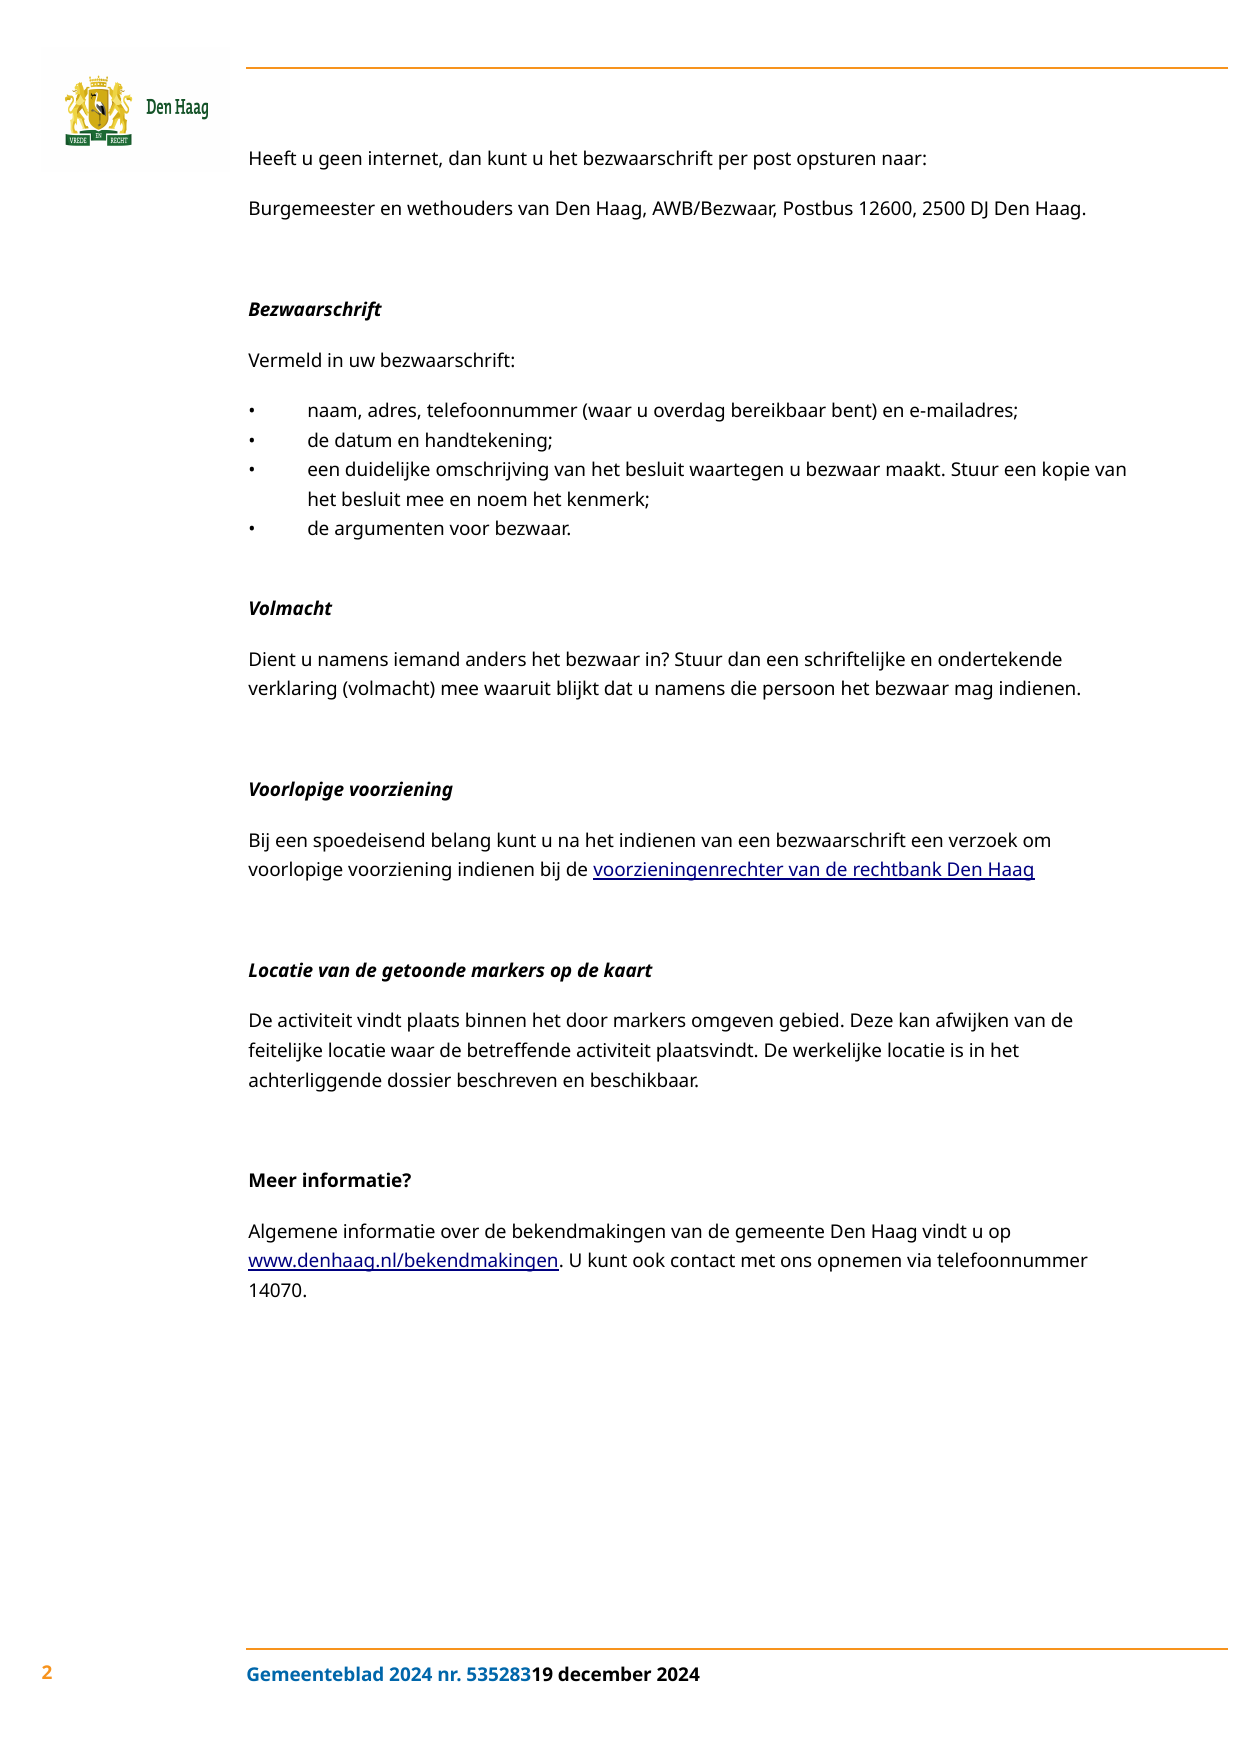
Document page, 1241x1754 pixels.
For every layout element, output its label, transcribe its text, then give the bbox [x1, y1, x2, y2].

text Heeft u geen internet, dan kunt u het bezwaarschrift per post opsturen naar: [248, 145, 1152, 171]
text Vermeld in uw bezwaarschrift: [248, 347, 1152, 373]
list de argumenten voor bezwaar. [248, 516, 1152, 541]
text Meer informatie? [248, 1168, 1152, 1193]
text Dient u namens iemand anders het bezwaar in? Stuur dan een schriftelijke en ondertekende verklaring (volmacht) mee waaruit blijkt dat u namens die persoon het bezwaar mag indienen. [248, 646, 1152, 701]
list een duidelijke omschrijving van het besluit waartegen u bezwaar maakt. Stuur een kopie van het besluit mee en noem het kenmerk; [248, 456, 1152, 512]
picture [41, 47, 231, 172]
list de datum en handtekening; [248, 427, 1152, 453]
text Bezwaarschrift [248, 296, 1152, 322]
text Voorlopige voorziening [248, 776, 1152, 802]
text De activiteit vindt plaats binnen het door markers omgeven gebied. Deze kan afwijken van de feitelijke locatie waar de betreffende activiteit plaatsvindt. De werkelijke locatie is in het achterliggende dossier beschreven en beschikbaar. [248, 1008, 1152, 1093]
text Bij een spoedeisend belang kunt u na het indienen van een bezwaarschrift een verzoek om voorlopige voorziening indienen bij de voorzieningenrechter van de rechtbank Den Haag [248, 827, 1152, 882]
text Burgemeester en wethouders van Den Haag, AWB/Bezwaar, Postbus 12600, 2500 DJ Den Haag. [248, 196, 1152, 221]
text Locatie van de getoonde markers op de kaart [248, 957, 1152, 983]
text Volmacht [248, 596, 1152, 621]
text Algemene informatie over de bekendmakingen van de gemeente Den Haag vindt u op www.denhaag.nl/bekendmakingen. U kunt ook contact met ons opnemen via telefoonnummer 14070. [248, 1218, 1152, 1303]
list naam, adres, telefoonnummer (waar u overdag bereikbaar bent) en e-mailadres; [248, 397, 1152, 423]
